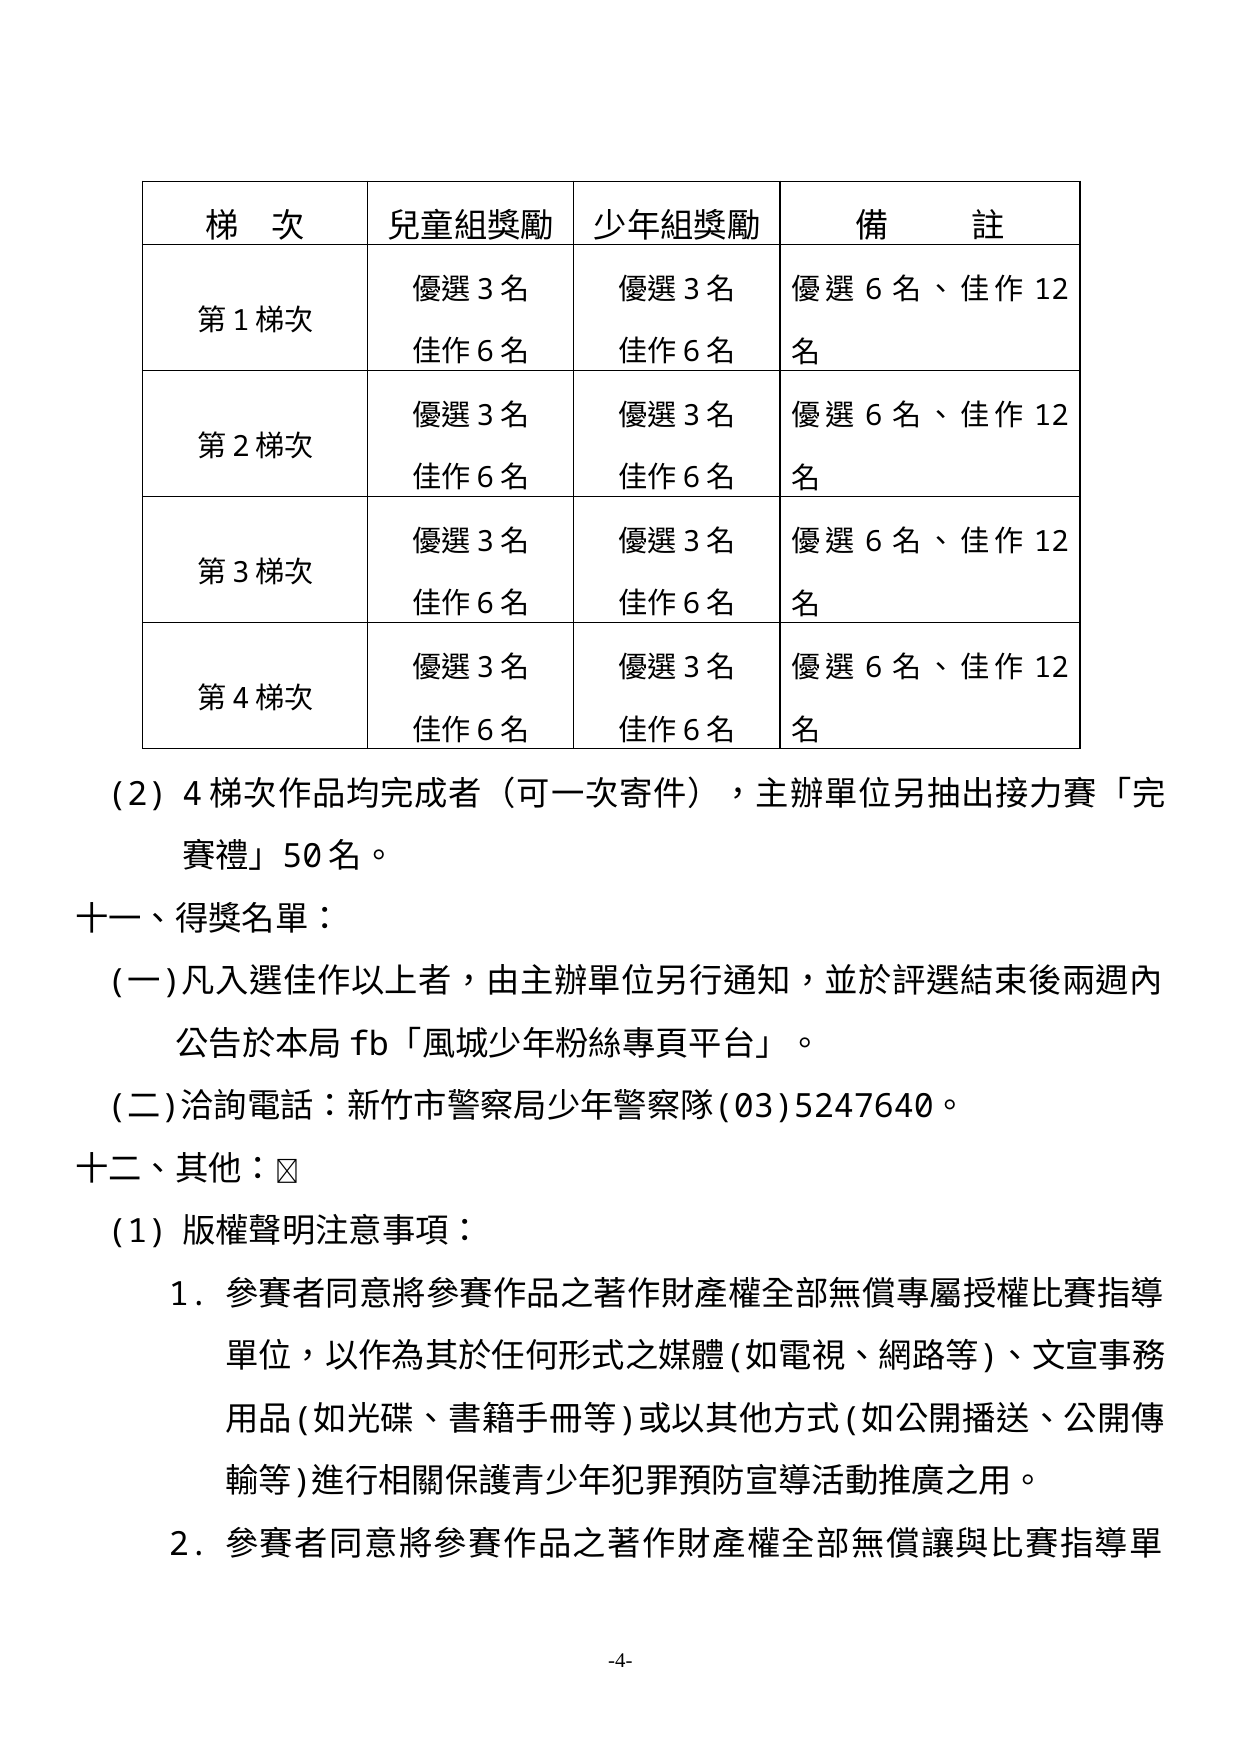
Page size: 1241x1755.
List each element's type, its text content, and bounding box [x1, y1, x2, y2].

table_cell 優選6名、佳作12名 [781, 623, 1079, 748]
table_header 少年組獎勵 [574, 182, 779, 244]
table_cell 第2梯次 [143, 371, 367, 496]
table_cell 優選3名 佳作6名 [574, 371, 779, 496]
table_header 備 註 [781, 182, 1079, 244]
table_cell 優選6名、佳作12名 [781, 371, 1079, 496]
table_cell 優選3名 佳作6名 [574, 497, 779, 622]
table_header 兒童組獎勵 [368, 182, 573, 244]
table_cell 第3梯次 [143, 497, 367, 622]
table_cell 優選3名 佳作6名 [368, 497, 573, 622]
text 十二、其他： [75, 1124, 1165, 1187]
text (一)凡入選佳作以上者，由主辦單位另行通知，並於評選結束後兩週內公告於本局fb「風城少年粉絲專頁平台」。 [107, 937, 1165, 1062]
list 參賽者同意將參賽作品之著作財產權全部無償讓與比賽指導單 [169, 1499, 1165, 1562]
table_cell 優選6名、佳作12名 [781, 497, 1079, 622]
table_header 梯 次 [143, 182, 367, 244]
table_cell 優選3名 佳作6名 [368, 245, 573, 370]
table_cell 優選3名 佳作6名 [368, 623, 573, 748]
table_cell 第1梯次 [143, 245, 367, 370]
list 參賽者同意將參賽作品之著作財產權全部無償專屬授權比賽指導單位，以作為其於任何形式之媒體(如電視、網路等)、文宣事務用品(如光碟、書籍手冊等)或以其他方式(如公開播送、公開傳輸等)進行相關保護青少年犯罪預防宣導活動推廣之用。 [169, 1249, 1165, 1499]
table_cell 優選3名 佳作6名 [574, 623, 779, 748]
table_cell 第4梯次 [143, 623, 367, 748]
list 4梯次作品均完成者（可一次寄件），主辦單位另抽出接力賽「完賽禮」50名。 [107, 749, 1165, 874]
list 版權聲明注意事項： [107, 1187, 1165, 1249]
text 十一、得獎名單： [75, 874, 1165, 937]
text (二)洽詢電話：新竹市警察局少年警察隊(03)5247640。 [107, 1062, 1165, 1124]
table_cell 優選3名 佳作6名 [368, 371, 573, 496]
table_cell 優選3名 佳作6名 [574, 245, 779, 370]
table_cell 優選6名、佳作12名 [781, 245, 1079, 370]
